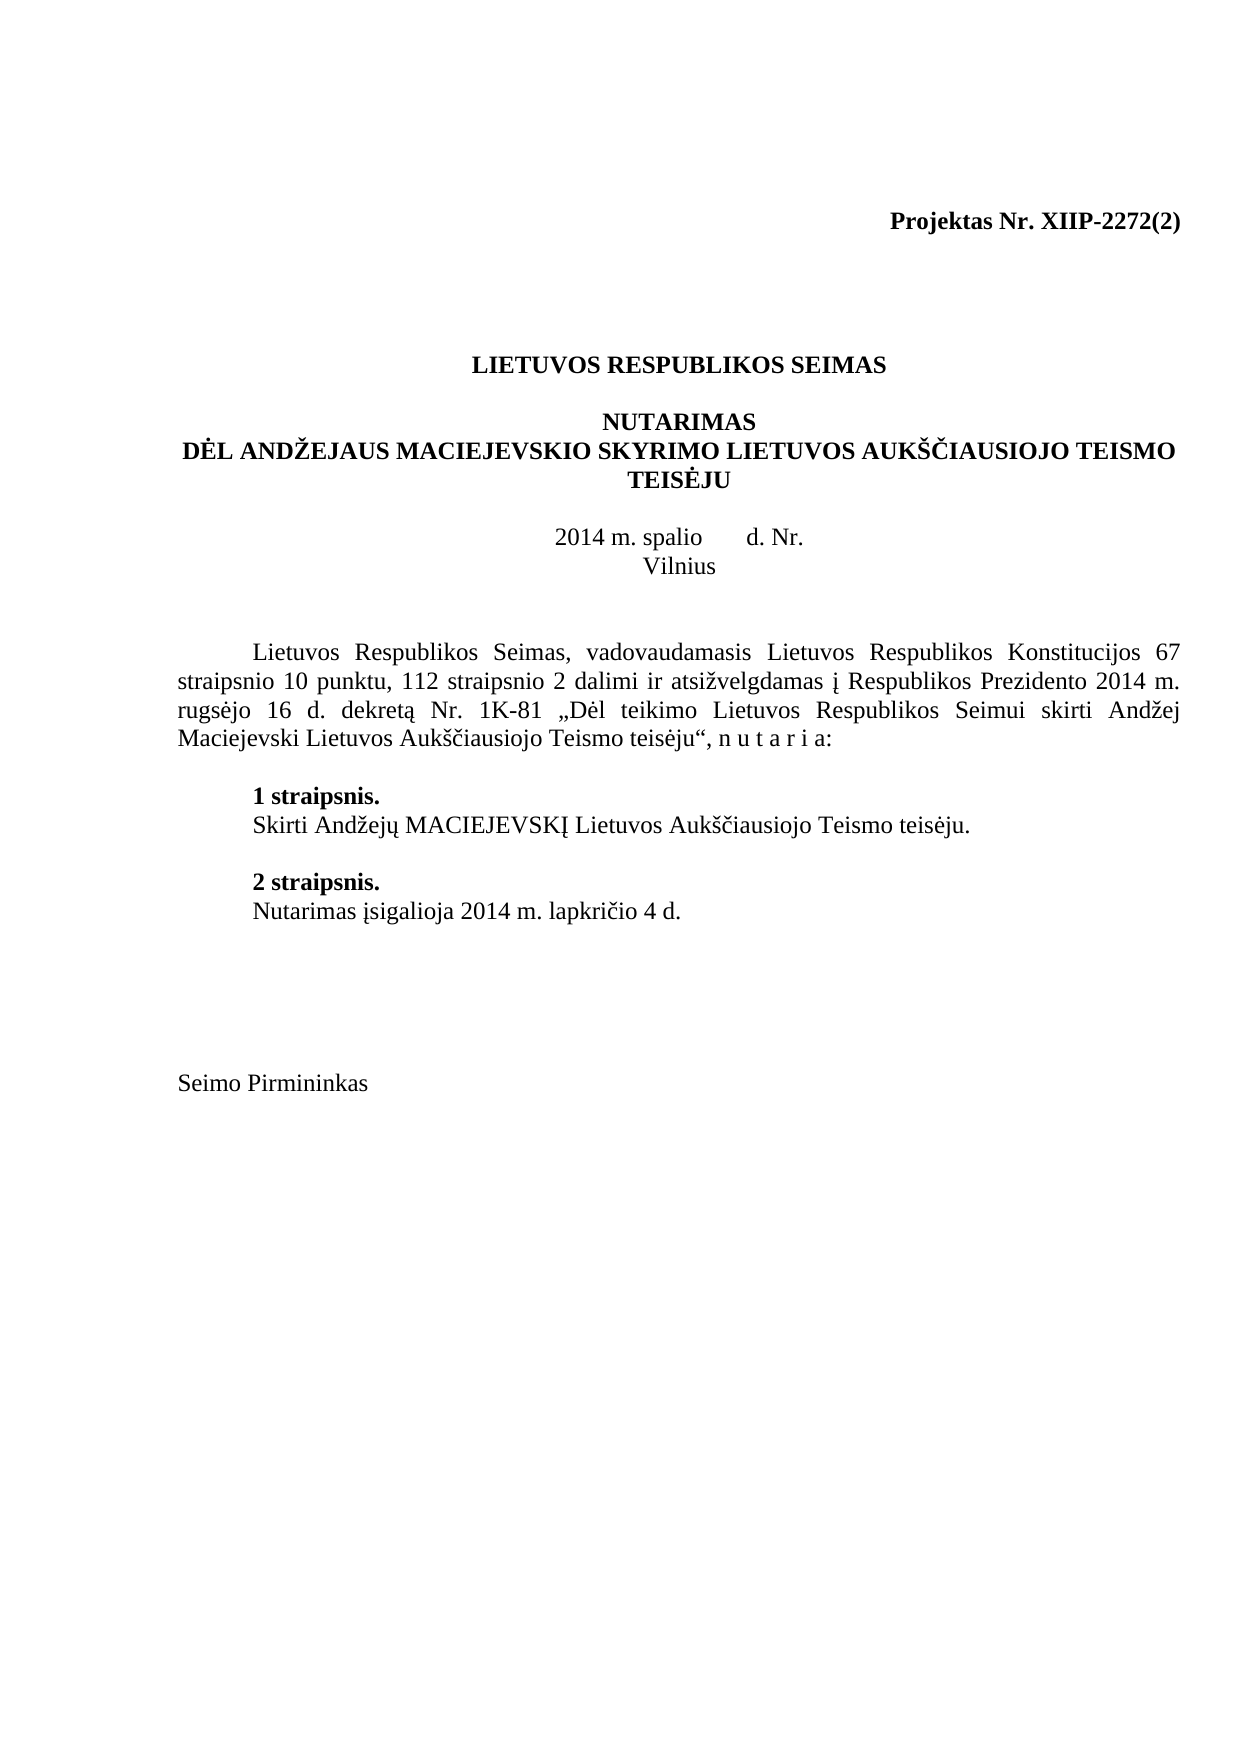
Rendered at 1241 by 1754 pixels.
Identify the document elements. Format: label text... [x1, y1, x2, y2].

text 2 straipsnis. [177, 867, 1181, 896]
text Seimo Pirmininkas [177, 1068, 1181, 1097]
text 2014 m. spalio d. Nr. [177, 522, 1181, 551]
text Projektas Nr. XIIP-2272(2) [177, 206, 1181, 235]
text LIETUVOS RESPUBLIKOS SEIMAS [177, 350, 1181, 378]
text 1 straipsnis. [177, 781, 1181, 810]
text Vilnius [177, 551, 1181, 580]
text NUTARIMAS [177, 407, 1181, 436]
text Lietuvos Respublikos Seimas, vadovaudamasis Lietuvos Respublikos Konstitucijos 67 straipsnio 10 punktu, 112 straipsnio 2 dalimi ir atsižvelgdamas į Respublikos Prezidento 2014 m. rugsėjo 16 d. dekretą Nr. 1K-81 „Dėl teikimo Lietuvos Respublikos Seimui skirti Andžej Maciejevski Lietuvos Aukščiausiojo Teismo teisėju“, n u t a r i a: [177, 637, 1181, 752]
text DĖL ANDŽEJAUS MACIEJEVSKIO SKYRIMO LIETUVOS AUKŠČIAUSIOJO TEISMO TEISĖJU [177, 436, 1181, 493]
text Skirti Andžejų MACIEJEVSKĮ Lietuvos Aukščiausiojo Teismo teisėju. [177, 810, 1181, 838]
text Nutarimas įsigalioja 2014 m. lapkričio 4 d. [177, 896, 1181, 925]
